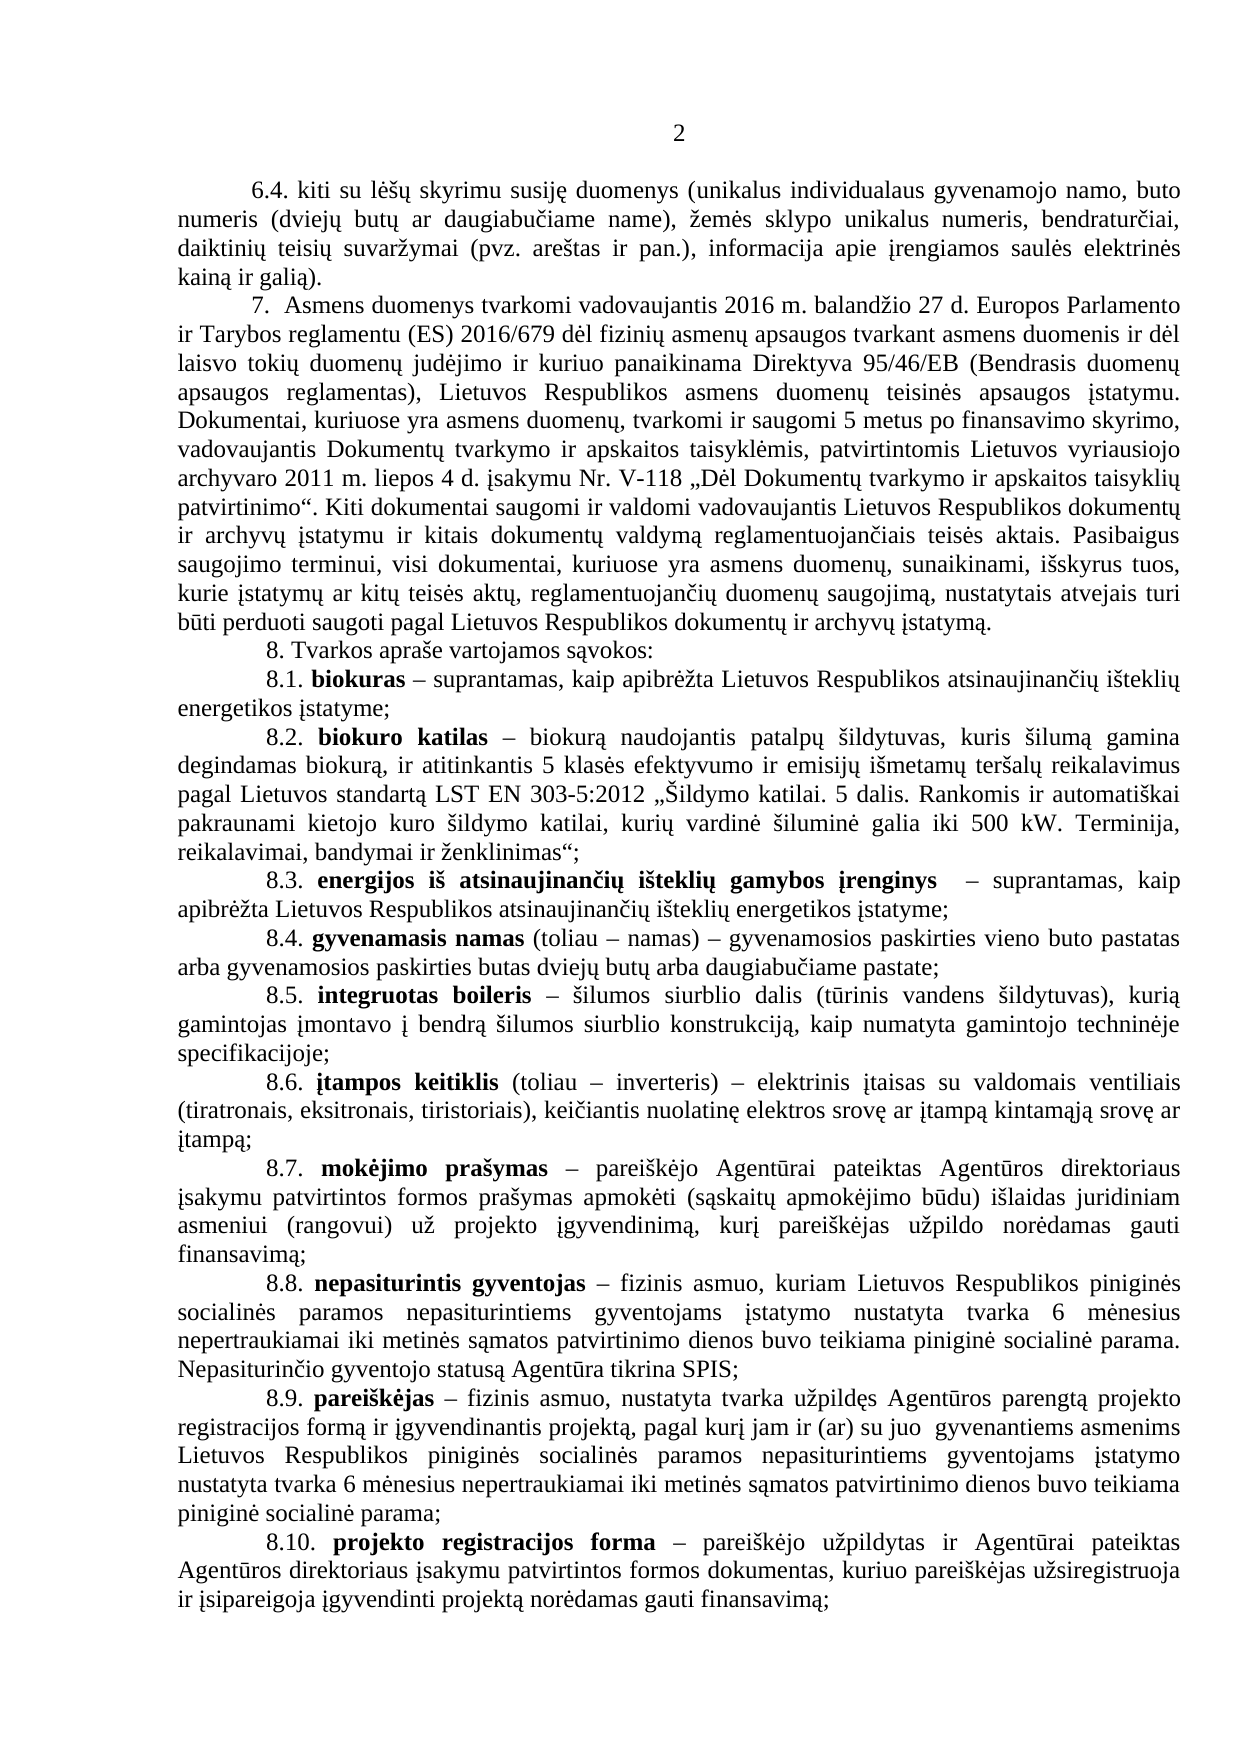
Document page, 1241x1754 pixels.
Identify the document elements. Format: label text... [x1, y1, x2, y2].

text 8. Tvarkos apraše vartojamos sąvokos: [177, 636, 1181, 664]
text 8.4. gyvenamasis namas (toliau – namas) – gyvenamosios paskirties vieno buto pastatas arba gyvenamosios paskirties butas dviejų butų arba daugiabučiame pastate; [177, 923, 1181, 981]
text 6.4. kiti su lėšų skyrimu susiję duomenys (unikalus individualaus gyvenamojo namo, buto numeris (dviejų butų ar daugiabučiame name), žemės sklypo unikalus numeris, bendraturčiai, daiktinių teisių suvaržymai (pvz. areštas ir pan.), informacija apie įrengiamos saulės elektrinės kainą ir galią). [177, 176, 1181, 291]
text 8.5. integruotas boileris – šilumos siurblio dalis (tūrinis vandens šildytuvas), kurią gamintojas įmontavo į bendrą šilumos siurblio konstrukciją, kaip numatyta gamintojo techninėje specifikacijoje; [177, 981, 1181, 1067]
text 8.7. mokėjimo prašymas – pareiškėjo Agentūrai pateiktas Agentūros direktoriaus įsakymu patvirtintos formos prašymas apmokėti (sąskaitų apmokėjimo būdu) išlaidas juridiniam asmeniui (rangovui) už projekto įgyvendinimą, kurį pareiškėjas užpildo norėdamas gauti finansavimą; [177, 1153, 1181, 1268]
text 8.3. energijos iš atsinaujinančių išteklių gamybos įrenginys – suprantamas, kaip apibrėžta Lietuvos Respublikos atsinaujinančių išteklių energetikos įstatyme; [177, 866, 1181, 923]
text 8.10. projekto registracijos forma – pareiškėjo užpildytas ir Agentūrai pateiktas Agentūros direktoriaus įsakymu patvirtintos formos dokumentas, kuriuo pareiškėjas užsiregistruoja ir įsipareigoja įgyvendinti projektą norėdamas gauti finansavimą; [177, 1527, 1181, 1613]
text 7. Asmens duomenys tvarkomi vadovaujantis 2016 m. balandžio 27 d. Europos Parlamento ir Tarybos reglamentu (ES) 2016/679 dėl fizinių asmenų apsaugos tvarkant asmens duomenis ir dėl laisvo tokių duomenų judėjimo ir kuriuo panaikinama Direktyva 95/46/EB (Bendrasis duomenų apsaugos reglamentas), Lietuvos Respublikos asmens duomenų teisinės apsaugos įstatymu. Dokumentai, kuriuose yra asmens duomenų, tvarkomi ir saugomi 5 metus po finansavimo skyrimo, vadovaujantis Dokumentų tvarkymo ir apskaitos taisyklėmis, patvirtintomis Lietuvos vyriausiojo archyvaro 2011 m. liepos 4 d. įsakymu Nr. V-118 „Dėl Dokumentų tvarkymo ir apskaitos taisyklių patvirtinimo“. Kiti dokumentai saugomi ir valdomi vadovaujantis Lietuvos Respublikos dokumentų ir archyvų įstatymu ir kitais dokumentų valdymą reglamentuojančiais teisės aktais. Pasibaigus saugojimo terminui, visi dokumentai, kuriuose yra asmens duomenų, sunaikinami, išskyrus tuos, kurie įstatymų ar kitų teisės aktų, reglamentuojančių duomenų saugojimą, nustatytais atvejais turi būti perduoti saugoti pagal Lietuvos Respublikos dokumentų ir archyvų įstatymą. [177, 291, 1181, 636]
text 8.6. įtampos keitiklis (toliau – inverteris) – elektrinis įtaisas su valdomais ventiliais (tiratronais, eksitronais, tiristoriais), keičiantis nuolatinę elektros srovę ar įtampą kintamąją srovę ar įtampą; [177, 1067, 1181, 1153]
text 8.8. nepasiturintis gyventojas – fizinis asmuo, kuriam Lietuvos Respublikos piniginės socialinės paramos nepasiturintiems gyventojams įstatymo nustatyta tvarka 6 mėnesius nepertraukiamai iki metinės sąmatos patvirtinimo dienos buvo teikiama piniginė socialinė parama. Nepasiturinčio gyventojo statusą Agentūra tikrina SPIS; [177, 1268, 1181, 1383]
text 8.1. biokuras – suprantamas, kaip apibrėžta Lietuvos Respublikos atsinaujinančių išteklių energetikos įstatyme; [177, 664, 1181, 722]
text 8.9. pareiškėjas – fizinis asmuo, nustatyta tvarka užpildęs Agentūros parengtą projekto registracijos formą ir įgyvendinantis projektą, pagal kurį jam ir (ar) su juo gyvenantiems asmenims Lietuvos Respublikos piniginės socialinės paramos nepasiturintiems gyventojams įstatymo nustatyta tvarka 6 mėnesius nepertraukiamai iki metinės sąmatos patvirtinimo dienos buvo teikiama piniginė socialinė parama; [177, 1383, 1181, 1527]
text 8.2. biokuro katilas – biokurą naudojantis patalpų šildytuvas, kuris šilumą gamina degindamas biokurą, ir atitinkantis 5 klasės efektyvumo ir emisijų išmetamų teršalų reikalavimus pagal Lietuvos standartą LST EN 303-5:2012 „Šildymo katilai. 5 dalis. Rankomis ir automatiškai pakraunami kietojo kuro šildymo katilai, kurių vardinė šiluminė galia iki 500 kW. Terminija, reikalavimai, bandymai ir ženklinimas“; [177, 722, 1181, 866]
